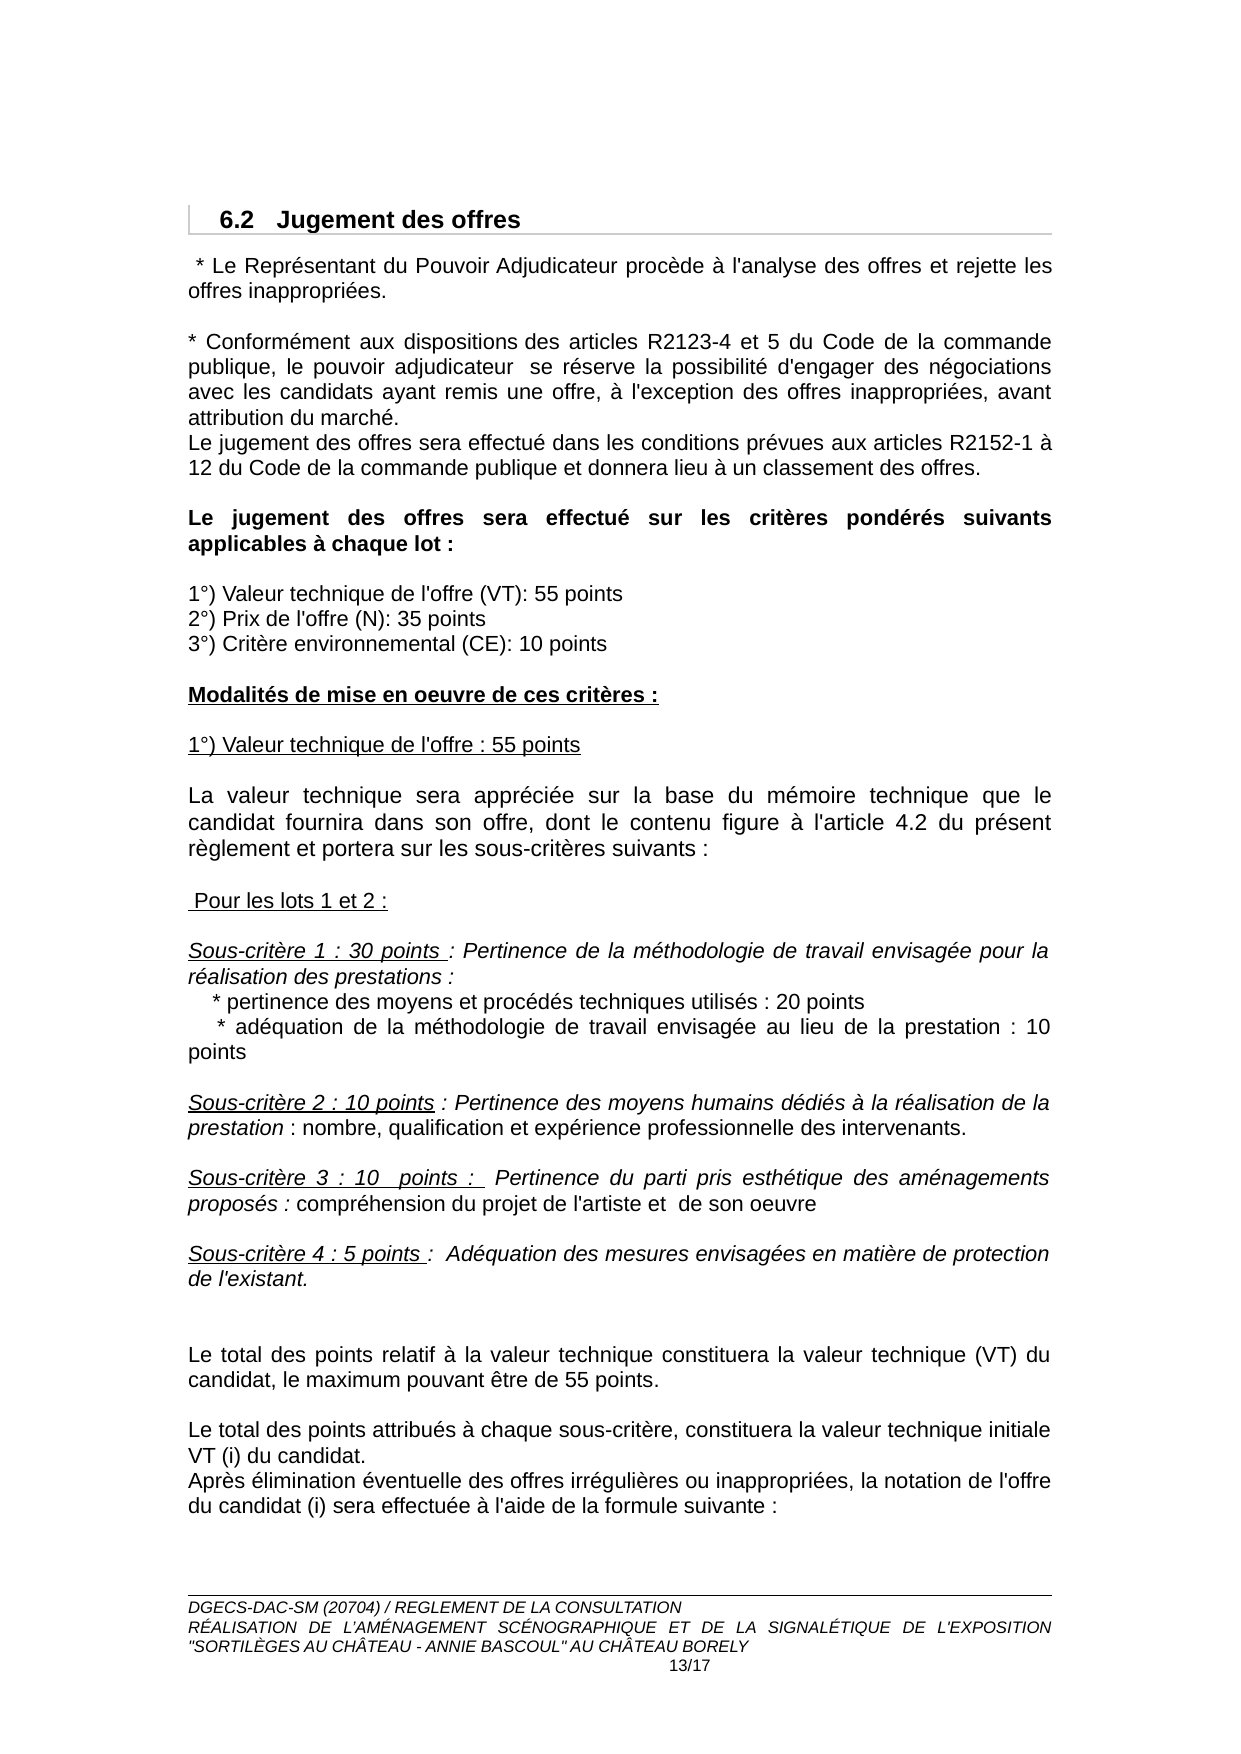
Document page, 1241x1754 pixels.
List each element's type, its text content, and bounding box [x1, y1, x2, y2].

subtitle Jugement des offres [188, 204, 1052, 233]
text Pour les lots 1 et 2 : [188, 888, 1052, 913]
text 1°) Valeur technique de l'offre : 55 points [188, 732, 1052, 757]
text * Le Représentant du Pouvoir Adjudicateur procède à l'analyse des offres et rejette les offres inappropriées. [188, 253, 1052, 303]
text Le jugement des offres sera effectué dans les conditions prévues aux articles R2152-1 à 12 du Code de la commande publique et donnera lieu à un classement des offres. [188, 429, 1052, 480]
text Sous-critère 1 : 30 points : Pertinence de la méthodologie de travail envisagée pour la réalisation des prestations : [188, 938, 1052, 989]
text * pertinence des moyens et procédés techniques utilisés : 20 points [188, 989, 1052, 1014]
text 2°) Prix de l'offre (N): 35 points [188, 606, 1052, 631]
text Sous-critère 4 : 5 points : Adéquation des mesures envisagées en matière de protection de l'existant. [188, 1241, 1052, 1291]
text 1°) Valeur technique de l'offre (VT): 55 points [188, 581, 1052, 606]
text Le total des points relatif à la valeur technique constituera la valeur technique (VT) du candidat, le maximum pouvant être de 55 points. [188, 1342, 1052, 1392]
text Modalités de mise en oeuvre de ces critères : [188, 682, 1052, 707]
text La valeur technique sera appréciée sur la base du mémoire technique que le candidat fournira dans son offre, dont le contenu figure à l'article 4.2 du présent règlement et portera sur les sous-critères suivants : [188, 782, 1052, 862]
text Le jugement des offres sera effectué sur les critères pondérés suivants applicables à chaque lot : [188, 505, 1052, 556]
text Sous-critère 3 : 10 points : Pertinence du parti pris esthétique des aménagements proposés : compréhension du projet de l'artiste et de son oeuvre [188, 1165, 1052, 1216]
text Après élimination éventuelle des offres irrégulières ou inappropriées, la notation de l'offre du candidat (i) sera effectuée à l'aide de la formule suivante : [188, 1468, 1052, 1518]
text Sous-critère 2 : 10 points : Pertinence des moyens humains dédiés à la réalisation de la prestation : nombre, qualification et expérience professionnelle des intervenants. [188, 1089, 1052, 1140]
text * Conformément aux dispositions des articles R2123-4 et 5 du Code de la commande publique, le pouvoir adjudicateur se réserve la possibilité d'engager des négociations avec les candidats ayant remis une offre, à l'exception des offres inappropriées, avant attribution du marché. [188, 329, 1052, 429]
text Le total des points attribués à chaque sous-critère, constituera la valeur technique initiale VT (i) du candidat. [188, 1417, 1052, 1468]
text * adéquation de la méthodologie de travail envisagée au lieu de la prestation : 10 points [188, 1014, 1052, 1064]
text 3°) Critère environnemental (CE): 10 points [188, 631, 1052, 656]
